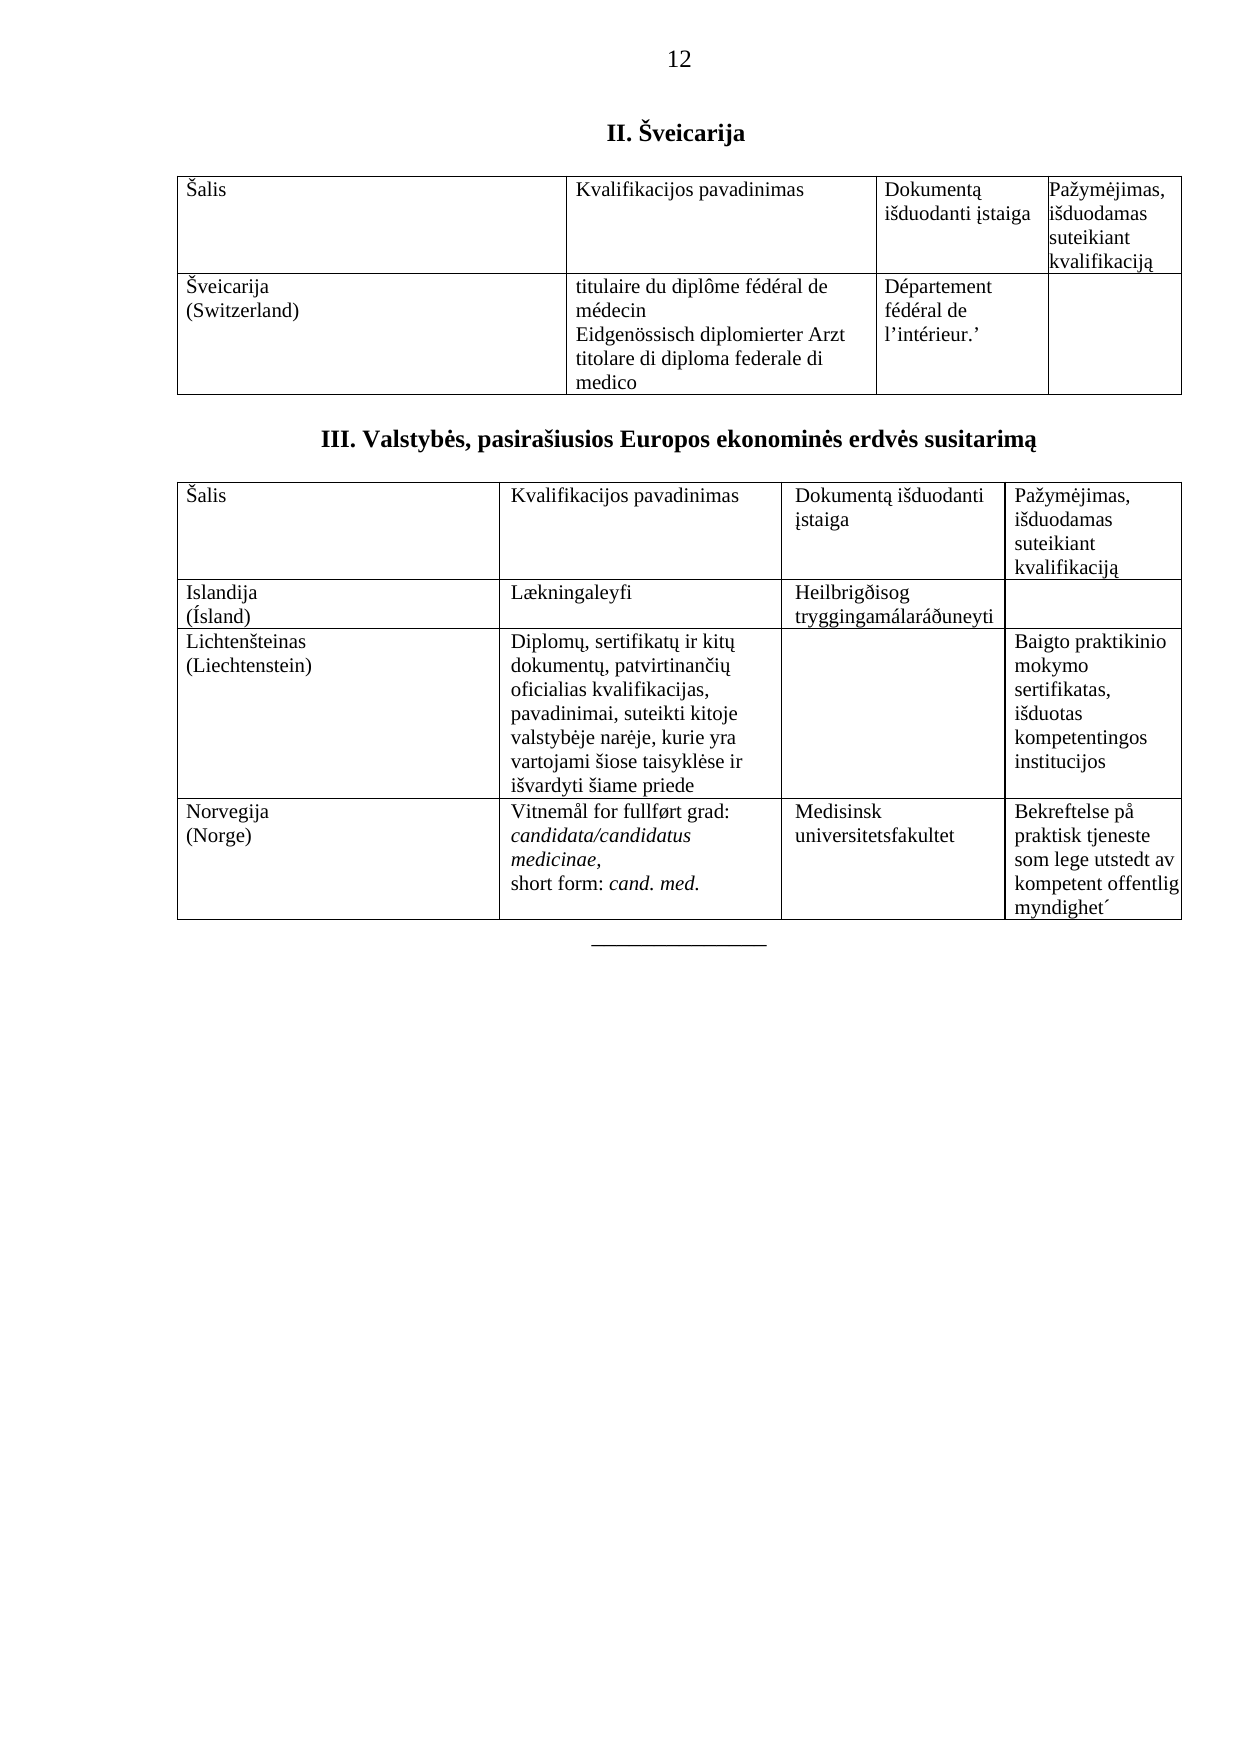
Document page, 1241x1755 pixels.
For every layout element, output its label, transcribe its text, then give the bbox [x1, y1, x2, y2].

table_header Šalis [178, 483, 499, 579]
table_header Šalis [178, 177, 566, 273]
table_header Dokumentą išduodanti įstaiga [877, 177, 1048, 273]
table_cell Heilbrigðisog tryggingamálaráðuneyti [782, 580, 1004, 628]
table_cell Baigto praktikinio mokymo sertifikatas, išduotas kompetentingos institucijos [1006, 629, 1181, 797]
text II. Šveicarija [177, 118, 1181, 147]
table_cell [1049, 274, 1181, 394]
table_cell Medisinsk universitetsfakultet [782, 799, 1004, 919]
table_header Dokumentą išduodanti įstaiga [782, 483, 1004, 579]
table_cell titulaire du diplôme fédéral de médecin Eidgenössisch diplomierter Arzt titolare di diploma federale di medico [567, 274, 876, 394]
text ______________ [177, 920, 1181, 949]
table_cell Lichtenšteinas (Liechtenstein) [178, 629, 499, 797]
table_cell [782, 629, 1004, 797]
table_header Kvalifikacijos pavadinimas [500, 483, 781, 579]
table_cell Département fédéral de l’intérieur.’ [877, 274, 1048, 394]
text III. Valstybės, pasirašiusios Europos ekonominės erdvės susitarimą [177, 424, 1181, 453]
table_cell [1006, 580, 1181, 628]
table_header Pažymėjimas, išduodamas suteikiant kvalifikaciją [1049, 177, 1181, 273]
table_cell Islandija (Ísland) [178, 580, 499, 628]
table_header Pažymėjimas, išduodamas suteikiant kvalifikaciją [1006, 483, 1181, 579]
table_cell Norvegija (Norge) [178, 799, 499, 919]
table_cell Diplomų, sertifikatų ir kitų dokumentų, patvirtinančių oficialias kvalifikacijas, pavadinimai, suteikti kitoje valstybėje narėje, kurie yra vartojami šiose taisyklėse ir išvardyti šiame priede [500, 629, 781, 797]
table_cell Lækningaleyfi [500, 580, 781, 628]
table_cell Vitnemål for fullført grad: candidata/candidatus medicinae, short form: cand. med. [500, 799, 781, 919]
table_cell Šveicarija (Switzerland) [178, 274, 566, 394]
table_cell Bekreftelse på praktisk tjeneste som lege utstedt av kompetent offentlig myndighet´ [1006, 799, 1181, 919]
table_header Kvalifikacijos pavadinimas [567, 177, 876, 273]
